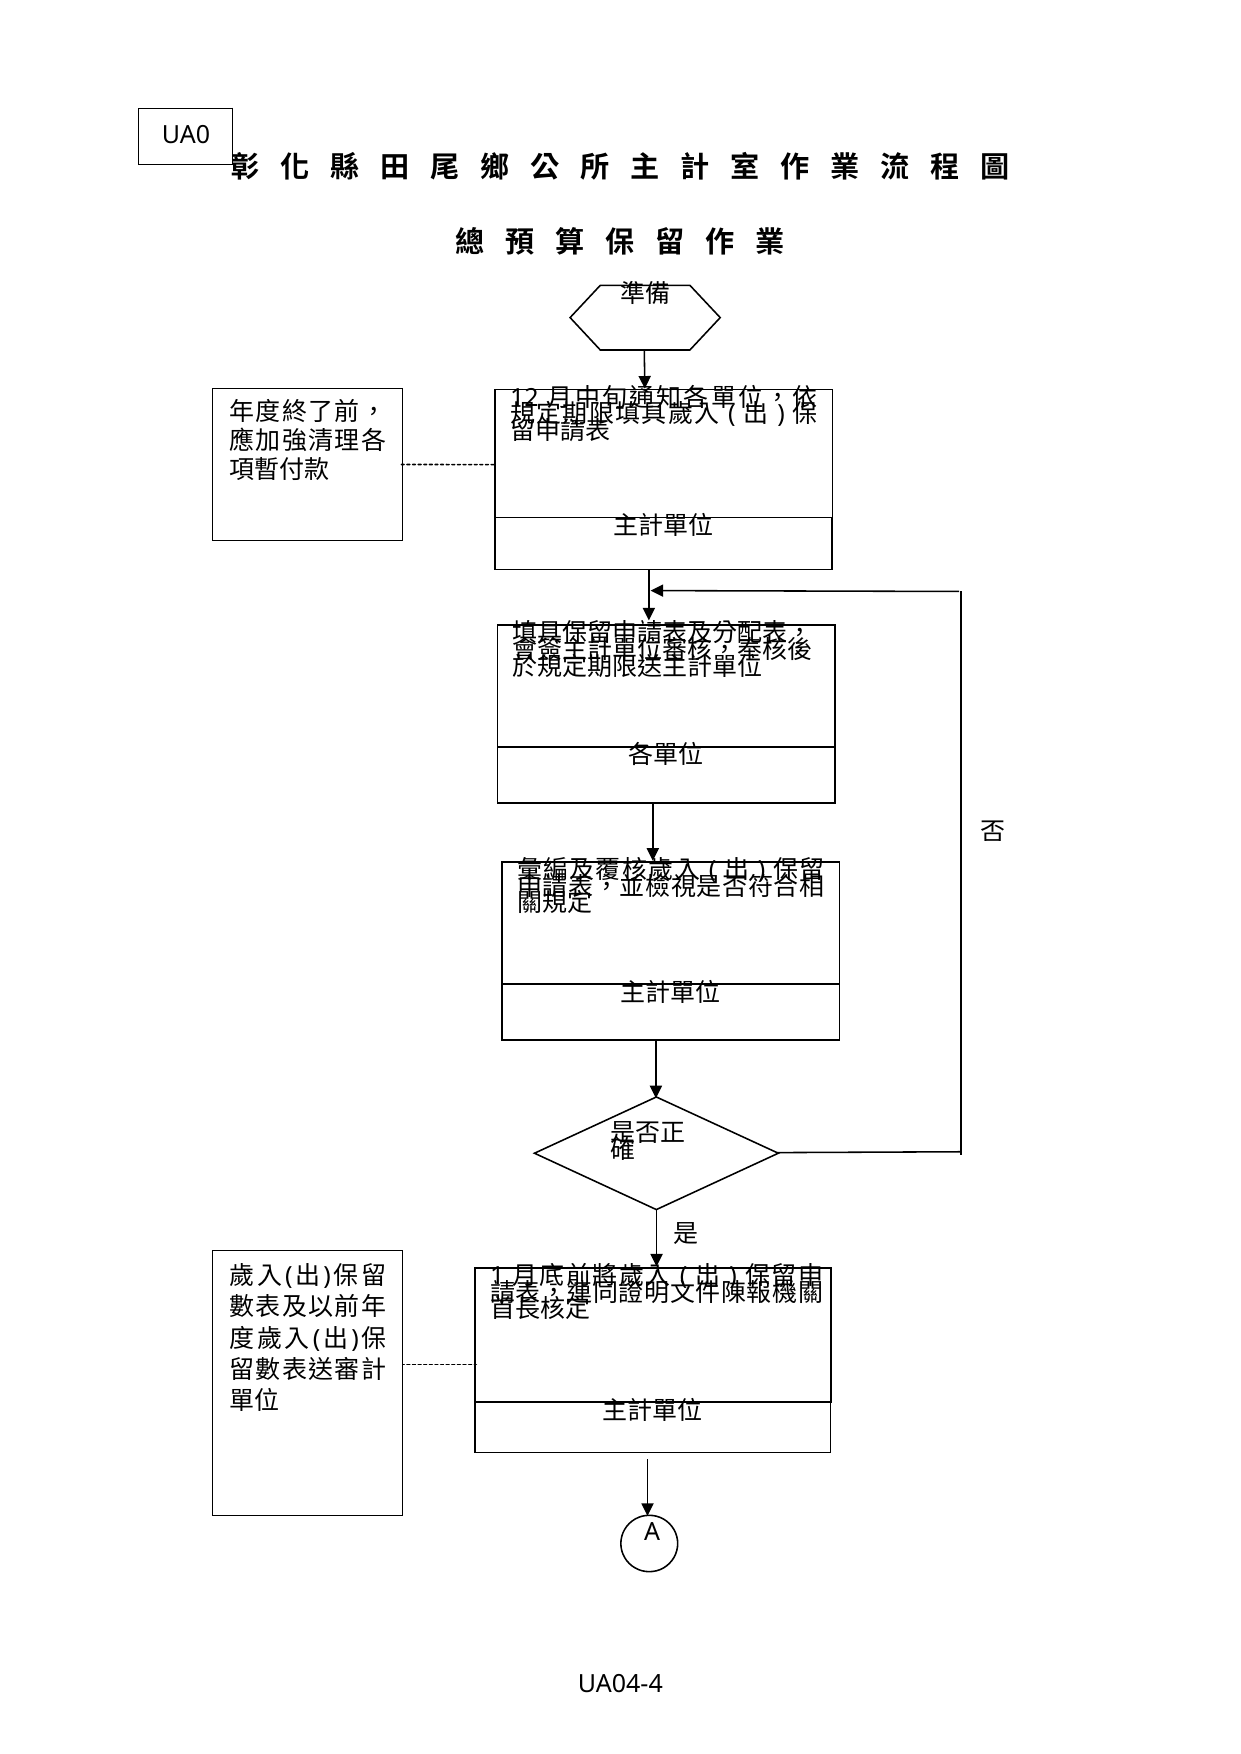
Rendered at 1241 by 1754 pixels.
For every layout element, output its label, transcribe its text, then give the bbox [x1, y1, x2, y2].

text 總預算保留作業 [120, 202, 1120, 277]
text UA04 [155, 117, 217, 156]
text 歲入(出)保留數表及以前年度歲入(出)保留數表送審計單位 [229, 1259, 386, 1416]
text 是 [673, 1213, 697, 1249]
text 否 [980, 811, 1003, 841]
text 彰化縣田尾鄉公所主計室作業流程圖 [120, 127, 1120, 202]
text 年度終了前，應加強清理各項暫付款 [229, 397, 386, 484]
